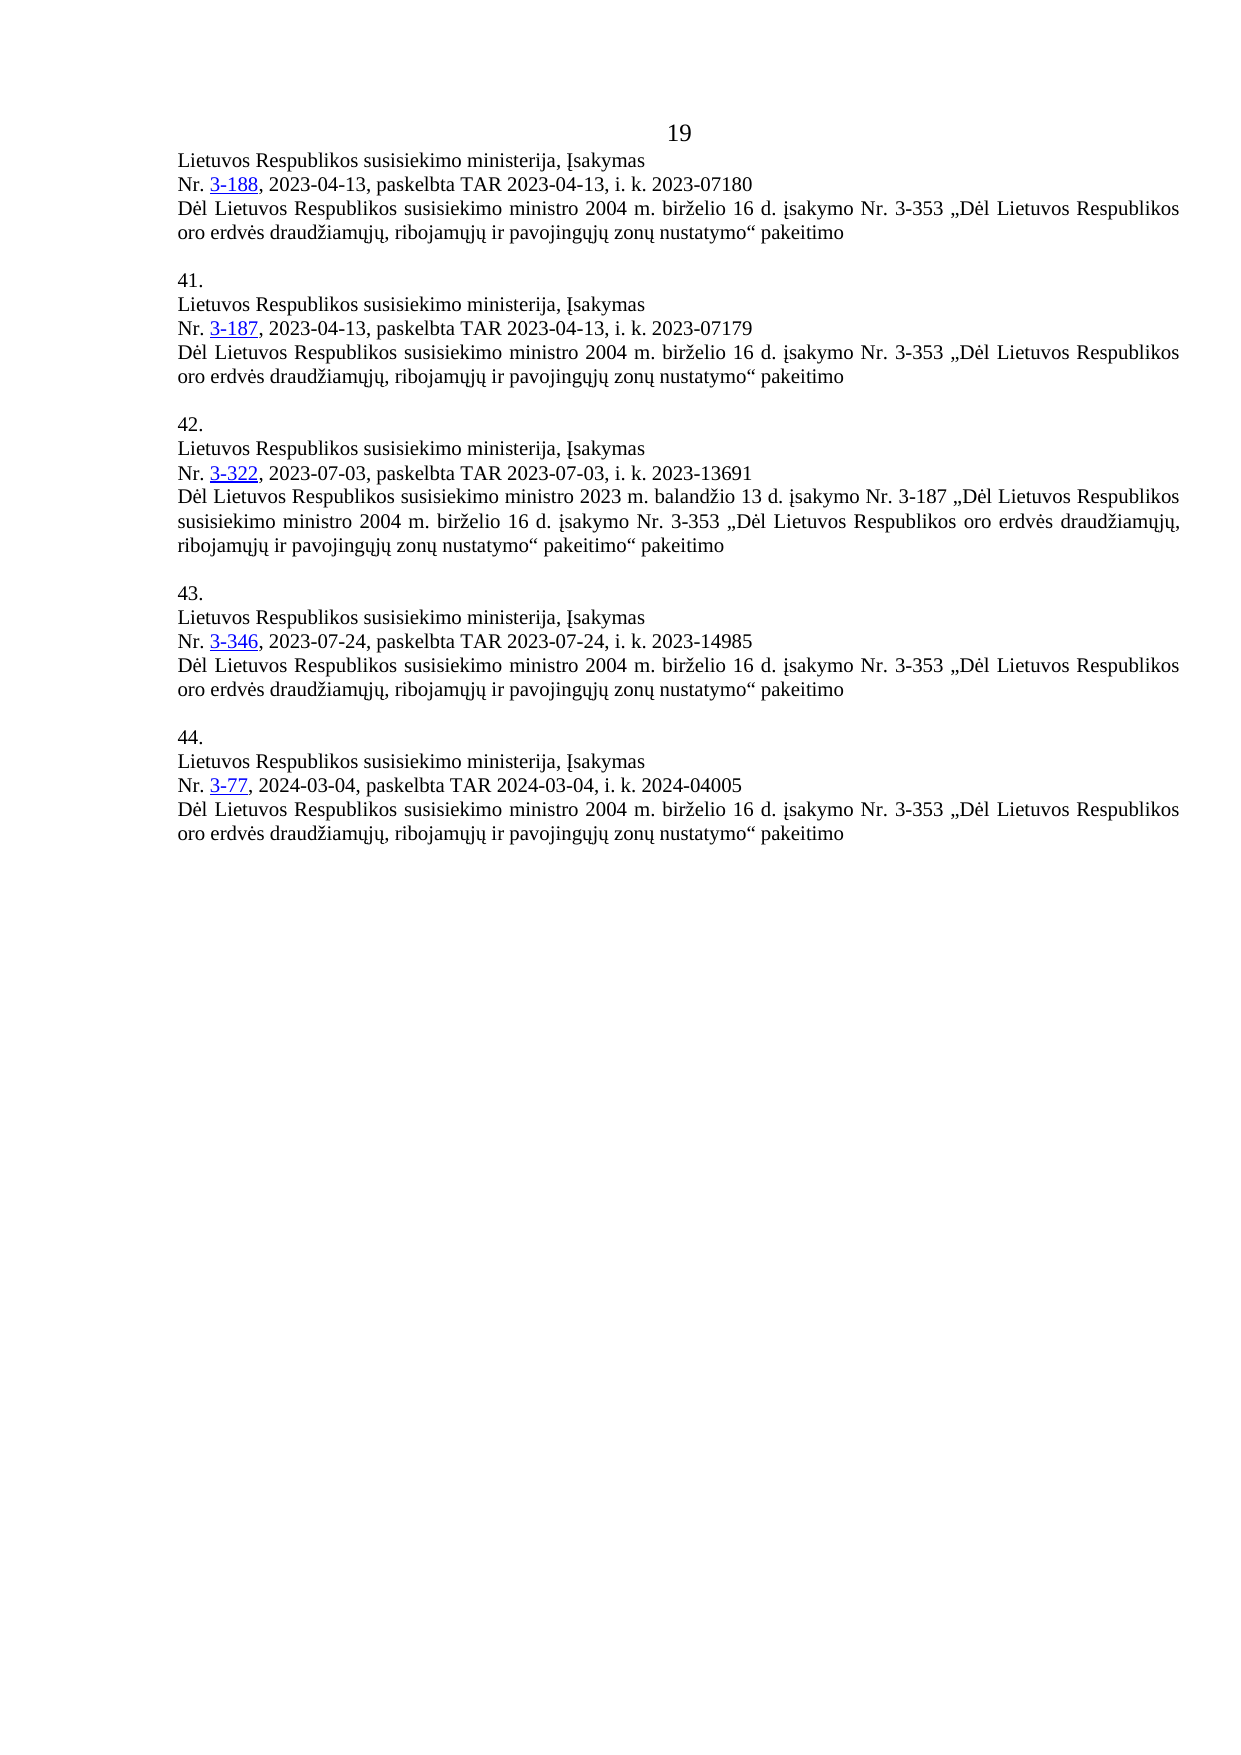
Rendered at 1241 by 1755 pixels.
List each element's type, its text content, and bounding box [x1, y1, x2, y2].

text 43. [177, 581, 1181, 605]
text Nr. 3-188, 2023-04-13, paskelbta TAR 2023-04-13, i. k. 2023-07180 [177, 172, 1181, 196]
text Nr. 3-322, 2023-07-03, paskelbta TAR 2023-07-03, i. k. 2023-13691 [177, 460, 1181, 484]
text Lietuvos Respublikos susisiekimo ministerija, Įsakymas [177, 436, 1181, 460]
text Lietuvos Respublikos susisiekimo ministerija, Įsakymas [177, 148, 1181, 172]
text Nr. 3-187, 2023-04-13, paskelbta TAR 2023-04-13, i. k. 2023-07179 [177, 316, 1181, 340]
text Lietuvos Respublikos susisiekimo ministerija, Įsakymas [177, 605, 1181, 629]
text Nr. 3-346, 2023-07-24, paskelbta TAR 2023-07-24, i. k. 2023-14985 [177, 629, 1181, 653]
text Dėl Lietuvos Respublikos susisiekimo ministro 2004 m. birželio 16 d. įsakymo Nr. 3-353 „Dėl Lietuvos Respublikos oro erdvės draudžiamųjų, ribojamųjų ir pavojingųjų zonų nustatymo“ pakeitimo [177, 797, 1181, 845]
text Dėl Lietuvos Respublikos susisiekimo ministro 2023 m. balandžio 13 d. įsakymo Nr. 3-187 „Dėl Lietuvos Respublikos susisiekimo ministro 2004 m. birželio 16 d. įsakymo Nr. 3-353 „Dėl Lietuvos Respublikos oro erdvės draudžiamųjų, ribojamųjų ir pavojingųjų zonų nustatymo“ pakeitimo“ pakeitimo [177, 484, 1181, 557]
text 42. [177, 412, 1181, 436]
text Lietuvos Respublikos susisiekimo ministerija, Įsakymas [177, 749, 1181, 773]
text Dėl Lietuvos Respublikos susisiekimo ministro 2004 m. birželio 16 d. įsakymo Nr. 3-353 „Dėl Lietuvos Respublikos oro erdvės draudžiamųjų, ribojamųjų ir pavojingųjų zonų nustatymo“ pakeitimo [177, 340, 1181, 388]
text Nr. 3-77, 2024-03-04, paskelbta TAR 2024-03-04, i. k. 2024-04005 [177, 773, 1181, 797]
text Lietuvos Respublikos susisiekimo ministerija, Įsakymas [177, 292, 1181, 316]
text Dėl Lietuvos Respublikos susisiekimo ministro 2004 m. birželio 16 d. įsakymo Nr. 3-353 „Dėl Lietuvos Respublikos oro erdvės draudžiamųjų, ribojamųjų ir pavojingųjų zonų nustatymo“ pakeitimo [177, 196, 1181, 244]
text 44. [177, 725, 1181, 749]
text 41. [177, 268, 1181, 292]
text Dėl Lietuvos Respublikos susisiekimo ministro 2004 m. birželio 16 d. įsakymo Nr. 3-353 „Dėl Lietuvos Respublikos oro erdvės draudžiamųjų, ribojamųjų ir pavojingųjų zonų nustatymo“ pakeitimo [177, 653, 1181, 701]
